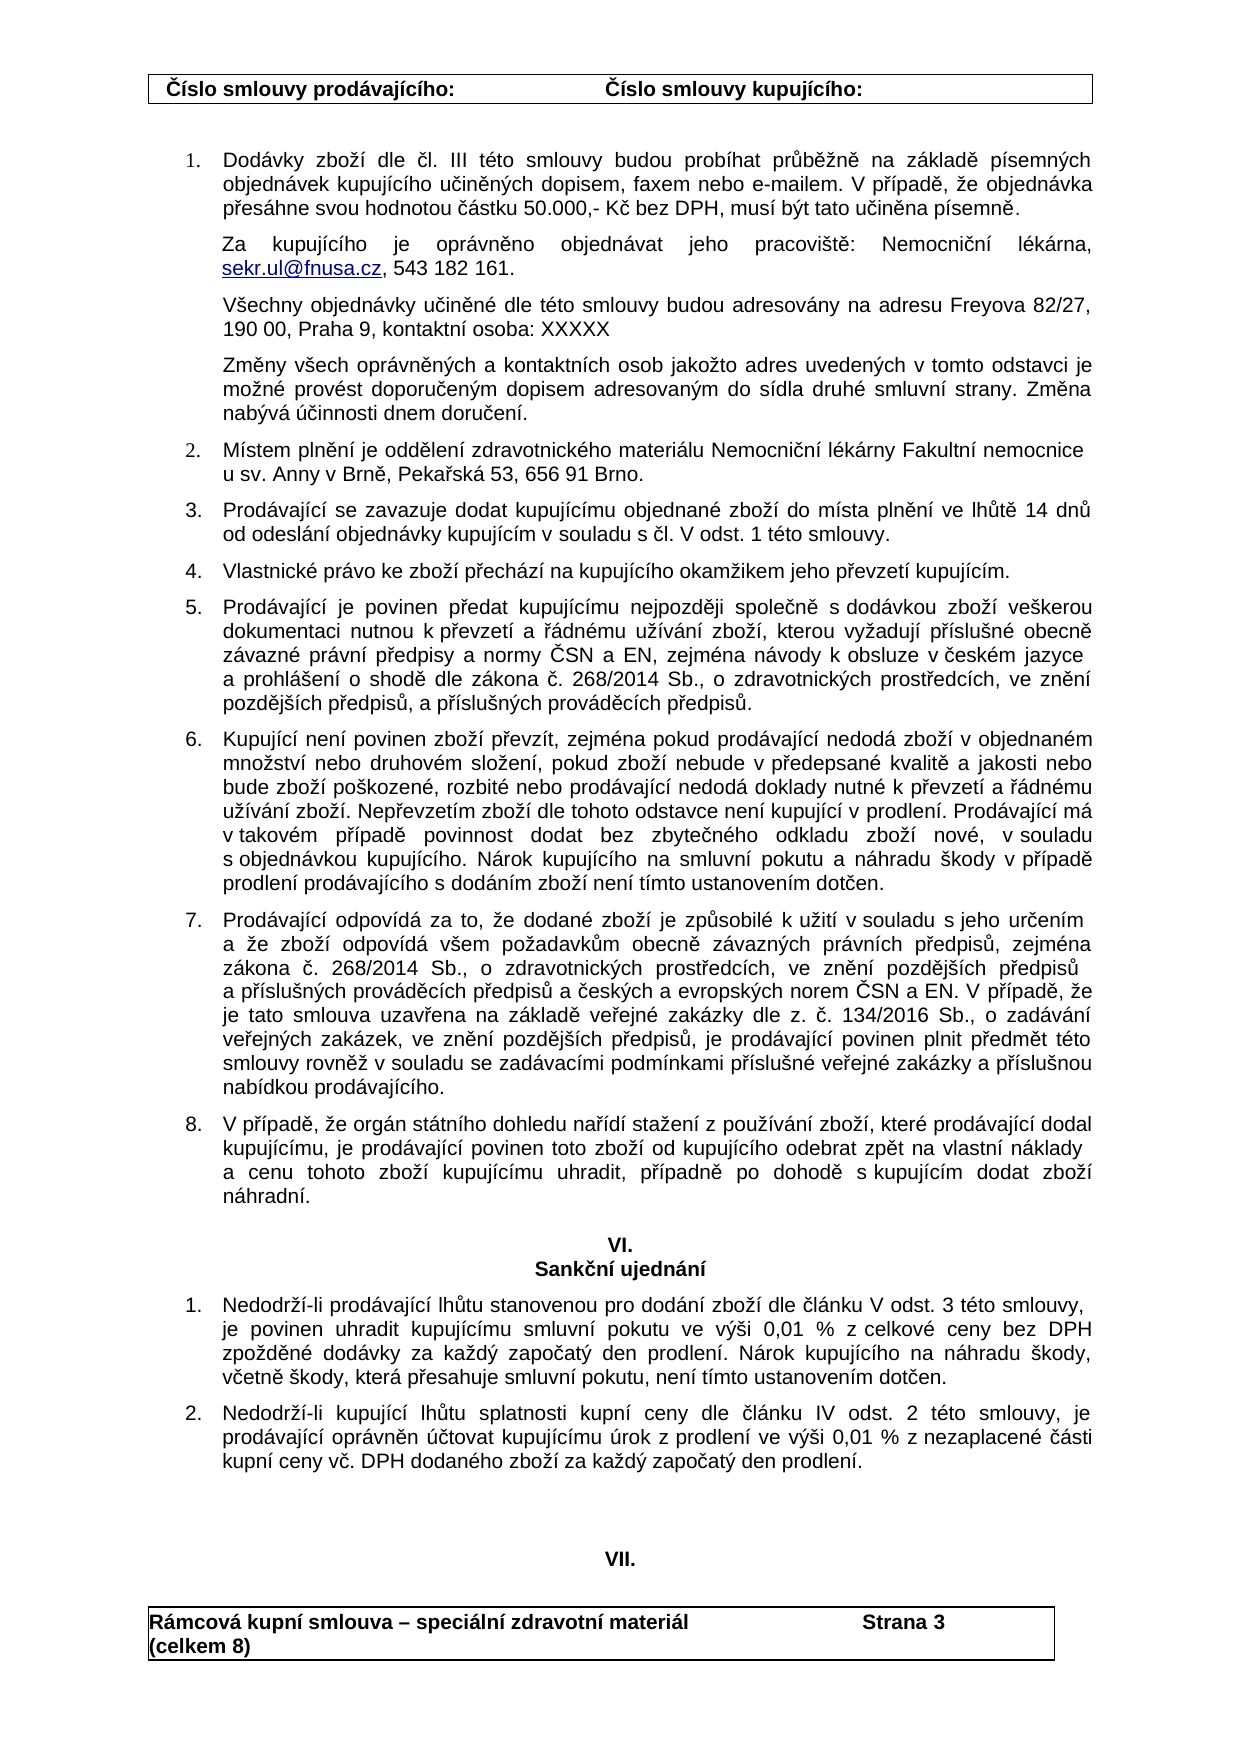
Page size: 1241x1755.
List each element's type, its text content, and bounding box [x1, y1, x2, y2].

list Prodávající je povinen předat kupujícímu nejpozději společně s dodávkou zboží veškerou dokumentaci nutnou k převzetí a řádnému užívání zboží, kterou vyžadují příslušné obecně závazné právní předpisy a normy ČSN a EN, zejména návody k obsluze v českém jazyce a prohlášení o shodě dle zákona č. 268/2014 Sb., o zdravotnických prostředcích, ve znění pozdějších předpisů, a příslušných prováděcích předpisů. [185, 595, 1093, 715]
text Všechny objednávky učiněné dle této smlouvy budou adresovány na adresu Freyova 82/27, 190 00, Praha 9, kontaktní osoba: XXXXX [223, 293, 1093, 341]
subtitle Sankční ujednání [148, 1256, 1093, 1280]
list Nedodrží-li kupující lhůtu splatnosti kupní ceny dle článku IV odst. 2 této smlouvy, je prodávající oprávněn účtovat kupujícímu úrok z prodlení ve výši 0,01 % z nezaplacené části kupní ceny vč. DPH dodaného zboží za každý započatý den prodlení. [185, 1401, 1093, 1473]
list Nedodrží-li prodávající lhůtu stanovenou pro dodání zboží dle článku V odst. 3 této smlouvy, je povinen uhradit kupujícímu smluvní pokutu ve výši 0,01 % z celkové ceny bez DPH zpožděné dodávky za každý započatý den prodlení. Nárok kupujícího na náhradu škody, včetně škody, která přesahuje smluvní pokutu, není tímto ustanovením dotčen. [185, 1293, 1093, 1389]
list Prodávající se zavazuje dodat kupujícímu objednané zboží do místa plnění ve lhůtě 14 dnů od odeslání objednávky kupujícím v souladu s čl. V odst. 1 této smlouvy. [185, 498, 1093, 546]
text Změny všech oprávněných a kontaktních osob jakožto adres uvedených v tomto odstavci je možné provést doporučeným dopisem adresovaným do sídla druhé smluvní strany. Změna nabývá účinnosti dnem doručení. [223, 353, 1093, 425]
text Za kupujícího je oprávněno objednávat jeho pracoviště: Nemocniční lékárna, sekr.ul@fnusa.cz, 543 182 161. [222, 232, 1093, 280]
list Prodávající odpovídá za to, že dodané zboží je způsobilé k užití v souladu s jeho určením a že zboží odpovídá všem požadavkům obecně závazných právních předpisů, zejména zákona č. 268/2014 Sb., o zdravotnických prostředcích, ve znění pozdějších předpisů a příslušných prováděcích předpisů a českých a evropských norem ČSN a EN. V případě, že je tato smlouva uzavřena na základě veřejné zakázky dle z. č. 134/2016 Sb., o zadávání veřejných zakázek, ve znění pozdějších předpisů, je prodávající povinen plnit předmět této smlouvy rovněž v souladu se zadávacími podmínkami příslušné veřejné zakázky a příslušnou nabídkou prodávajícího. [185, 907, 1093, 1099]
text VI. [148, 1232, 1093, 1256]
list Kupující není povinen zboží převzít, zejména pokud prodávající nedodá zboží v objednaném množství nebo druhovém složení, pokud zboží nebude v předepsané kvalitě a jakosti nebo bude zboží poškozené, rozbité nebo prodávající nedodá doklady nutné k převzetí a řádnému užívání zboží. Nepřevzetím zboží dle tohoto odstavce není kupující v prodlení. Prodávající má v takovém případě povinnost dodat bez zbytečného odkladu zboží nové, v souladu s objednávkou kupujícího. Nárok kupujícího na smluvní pokutu a náhradu škody v případě prodlení prodávajícího s dodáním zboží není tímto ustanovením dotčen. [185, 727, 1093, 895]
list Dodávky zboží dle čl. III této smlouvy budou probíhat průběžně na základě písemných objednávek kupujícího učiněných dopisem, faxem nebo e-mailem. V případě, že objednávka přesáhne svou hodnotou částku 50.000,- Kč bez DPH, musí být tato učiněna písemně. [185, 148, 1093, 220]
text VII. [148, 1547, 1093, 1571]
list Vlastnické právo ke zboží přechází na kupujícího okamžikem jeho převzetí kupujícím. [185, 558, 1093, 582]
list Místem plnění je oddělení zdravotnického materiálu Nemocniční lékárny Fakultní nemocnice u sv. Anny v Brně, Pekařská 53, 656 91 Brno. [185, 437, 1093, 486]
list V případě, že orgán státního dohledu nařídí stažení z používání zboží, které prodávající dodal kupujícímu, je prodávající povinen toto zboží od kupujícího odebrat zpět na vlastní náklady a cenu tohoto zboží kupujícímu uhradit, případně po dohodě s kupujícím dodat zboží náhradní. [185, 1112, 1093, 1207]
